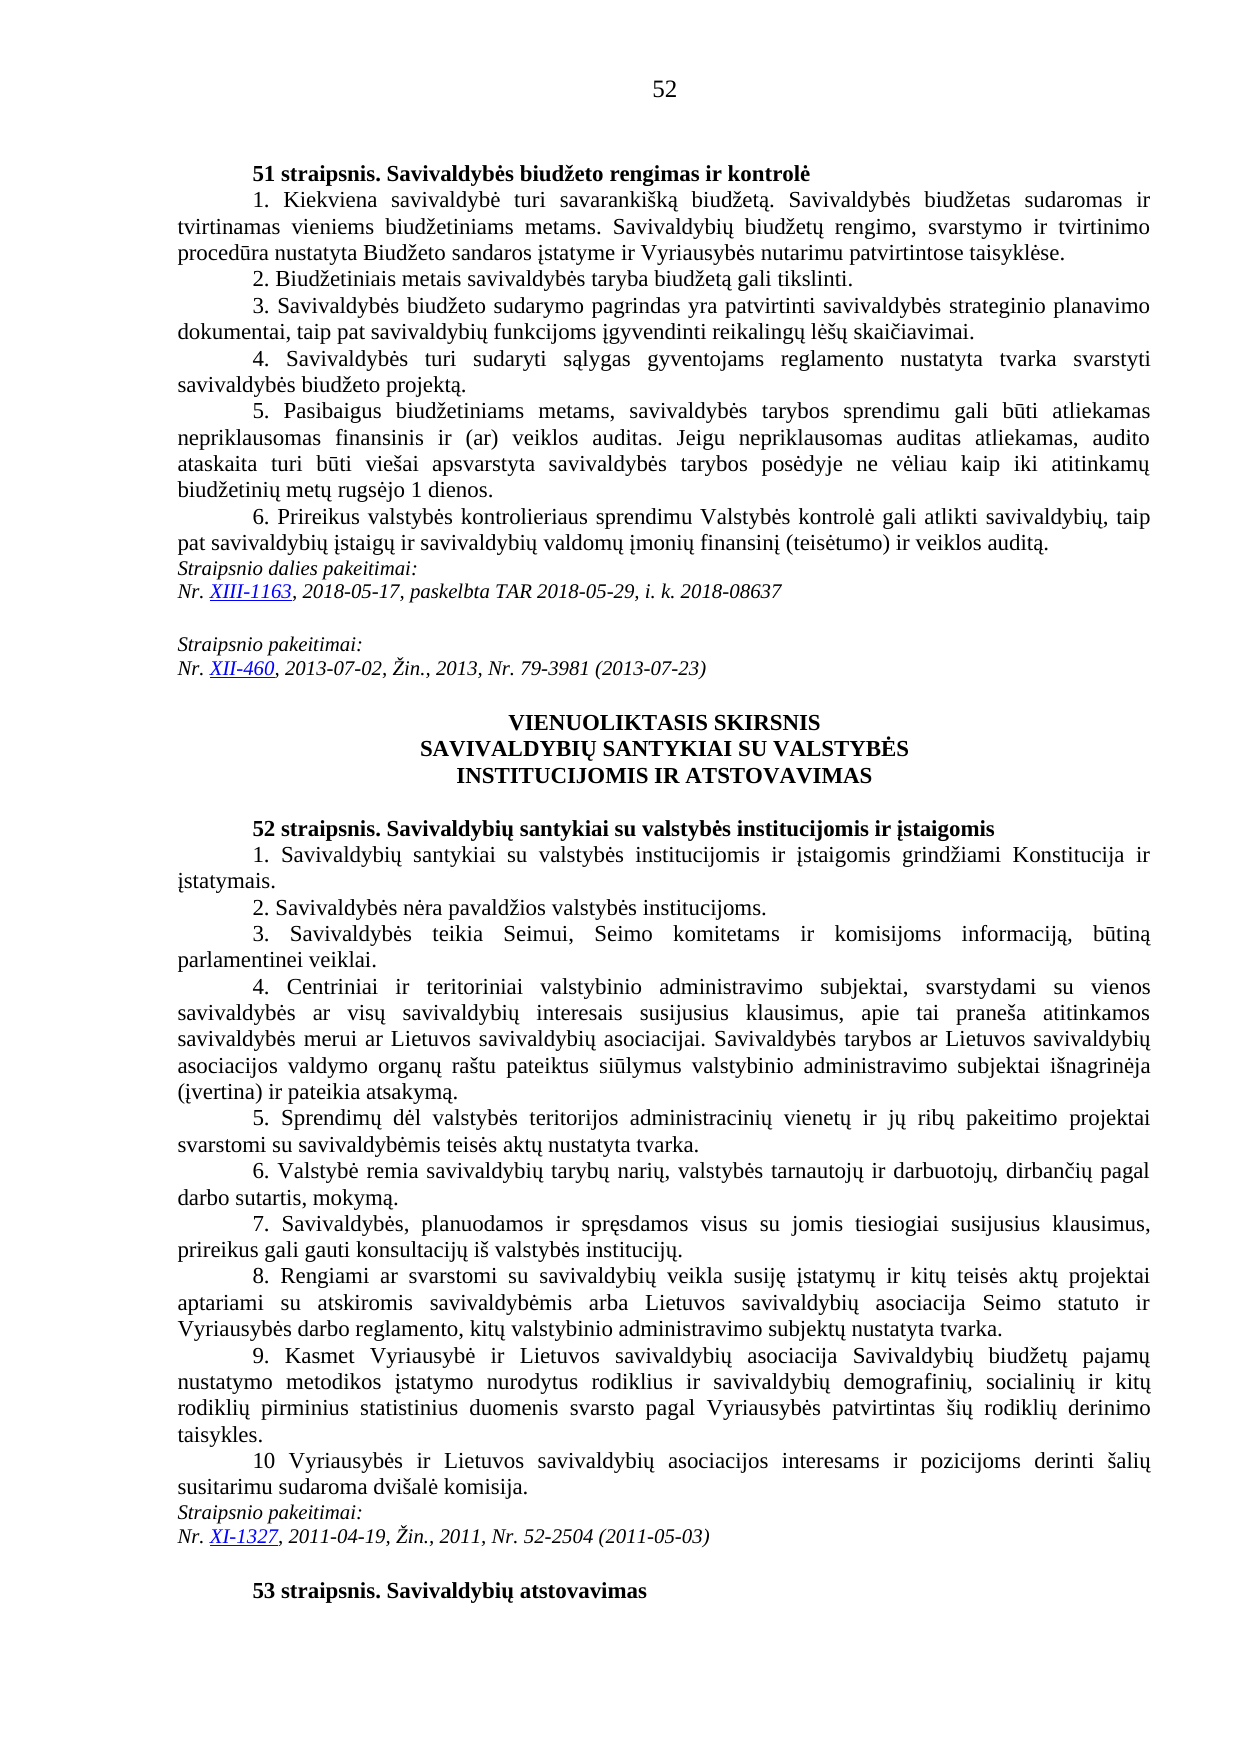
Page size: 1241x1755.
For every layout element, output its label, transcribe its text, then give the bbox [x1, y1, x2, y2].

text Nr. XI-1327, 2011-04-19, Žin., 2011, Nr. 52-2504 (2011-05-03) [177, 1524, 1152, 1548]
text Straipsnio pakeitimai: [177, 1500, 1152, 1524]
text 3. Savivaldybės teikia Seimui, Seimo komitetams ir komisijoms informaciją, būtiną parlamentinei veiklai. [177, 920, 1152, 973]
text Straipsnio dalies pakeitimai: [177, 555, 1152, 579]
text 1. Kiekviena savivaldybė turi savarankišką biudžetą. Savivaldybės biudžetas sudaromas ir tvirtinamas vieniems biudžetiniams metams. Savivaldybių biudžetų rengimo, svarstymo ir tvirtinimo procedūra nustatyta Biudžeto sandaros įstatyme ir Vyriausybės nutarimu patvirtintose taisyklėse. [177, 186, 1152, 266]
text 4. Centriniai ir teritoriniai valstybinio administravimo subjektai, svarstydami su vienos savivaldybės ar visų savivaldybių interesais susijusius klausimus, apie tai praneša atitinkamos savivaldybės merui ar Lietuvos savivaldybių asociacijai. Savivaldybės tarybos ar Lietuvos savivaldybių asociacijos valdymo organų raštu pateiktus siūlymus valstybinio administravimo subjektai išnagrinėja (įvertina) ir pateikia atsakymą. [177, 973, 1152, 1104]
text 4. Savivaldybės turi sudaryti sąlygas gyventojams reglamento nustatyta tvarka svarstyti savivaldybės biudžeto projektą. [177, 344, 1152, 397]
text Nr. XIII-1163, 2018-05-17, paskelbta TAR 2018-05-29, i. k. 2018-08637 [177, 579, 1152, 603]
text 52 straipsnis. Savivaldybių santykiai su valstybės institucijomis ir įstaigomis [177, 814, 1152, 841]
text 2. Savivaldybės nėra pavaldžios valstybės institucijoms. [177, 894, 1152, 920]
text 7. Savivaldybės, planuodamos ir spręsdamos visus su jomis tiesiogiai susijusius klausimus, prireikus gali gauti konsultacijų iš valstybės institucijų. [177, 1210, 1152, 1263]
text 9. Kasmet Vyriausybė ir Lietuvos savivaldybių asociacija Savivaldybių biudžetų pajamų nustatymo metodikos įstatymo nurodytus rodiklius ir savivaldybių demografinių, socialinių ir kitų rodiklių pirminius statistinius duomenis svarsto pagal Vyriausybės patvirtintas šių rodiklių derinimo taisykles. [177, 1342, 1152, 1447]
text INSTITUCIJOMIS IR ATSTOVAVIMAS [177, 762, 1152, 788]
text 6. Prireikus valstybės kontrolieriaus sprendimu Valstybės kontrolė gali atlikti savivaldybių, taip pat savivaldybių įstaigų ir savivaldybių valdomų įmonių finansinį (teisėtumo) ir veiklos auditą. [177, 503, 1152, 555]
text SAVIVALDYBIŲ SANTYKIAI SU VALSTYBĖS [177, 736, 1152, 762]
text Straipsnio pakeitimai: [177, 632, 1152, 656]
text 3. Savivaldybės biudžeto sudarymo pagrindas yra patvirtinti savivaldybės strateginio planavimo dokumentai, taip pat savivaldybių funkcijoms įgyvendinti reikalingų lėšų skaičiavimai. [177, 292, 1152, 344]
text 53 straipsnis. Savivaldybių atstovavimas [177, 1577, 1152, 1603]
text 51 straipsnis. Savivaldybės biudžeto rengimas ir kontrolė [177, 160, 1152, 186]
text 5. Sprendimų dėl valstybės teritorijos administracinių vienetų ir jų ribų pakeitimo projektai svarstomi su savivaldybėmis teisės aktų nustatyta tvarka. [177, 1104, 1152, 1157]
text 10 Vyriausybės ir Lietuvos savivaldybių asociacijos interesams ir pozicijoms derinti šalių susitarimu sudaroma dvišalė komisija. [177, 1447, 1152, 1500]
text Nr. XII-460, 2013-07-02, Žin., 2013, Nr. 79-3981 (2013-07-23) [177, 656, 1152, 680]
text 1. Savivaldybių santykiai su valstybės institucijomis ir įstaigomis grindžiami Konstitucija ir įstatymais. [177, 841, 1152, 894]
text VIENUOLIKTASIS SKIRSNIS [177, 709, 1152, 736]
text 6. Valstybė remia savivaldybių tarybų narių, valstybės tarnautojų ir darbuotojų, dirbančių pagal darbo sutartis, mokymą. [177, 1157, 1152, 1210]
text 2. Biudžetiniais metais savivaldybės taryba biudžetą gali tikslinti. [177, 266, 1152, 292]
text 5. Pasibaigus biudžetiniams metams, savivaldybės tarybos sprendimu gali būti atliekamas nepriklausomas finansinis ir (ar) veiklos auditas. Jeigu nepriklausomas auditas atliekamas, audito ataskaita turi būti viešai apsvarstyta savivaldybės tarybos posėdyje ne vėliau kaip iki atitinkamų biudžetinių metų rugsėjo 1 dienos. [177, 397, 1152, 503]
text 8. Rengiami ar svarstomi su savivaldybių veikla susiję įstatymų ir kitų teisės aktų projektai aptariami su atskiromis savivaldybėmis arba Lietuvos savivaldybių asociacija Seimo statuto ir Vyriausybės darbo reglamento, kitų valstybinio administravimo subjektų nustatyta tvarka. [177, 1263, 1152, 1342]
